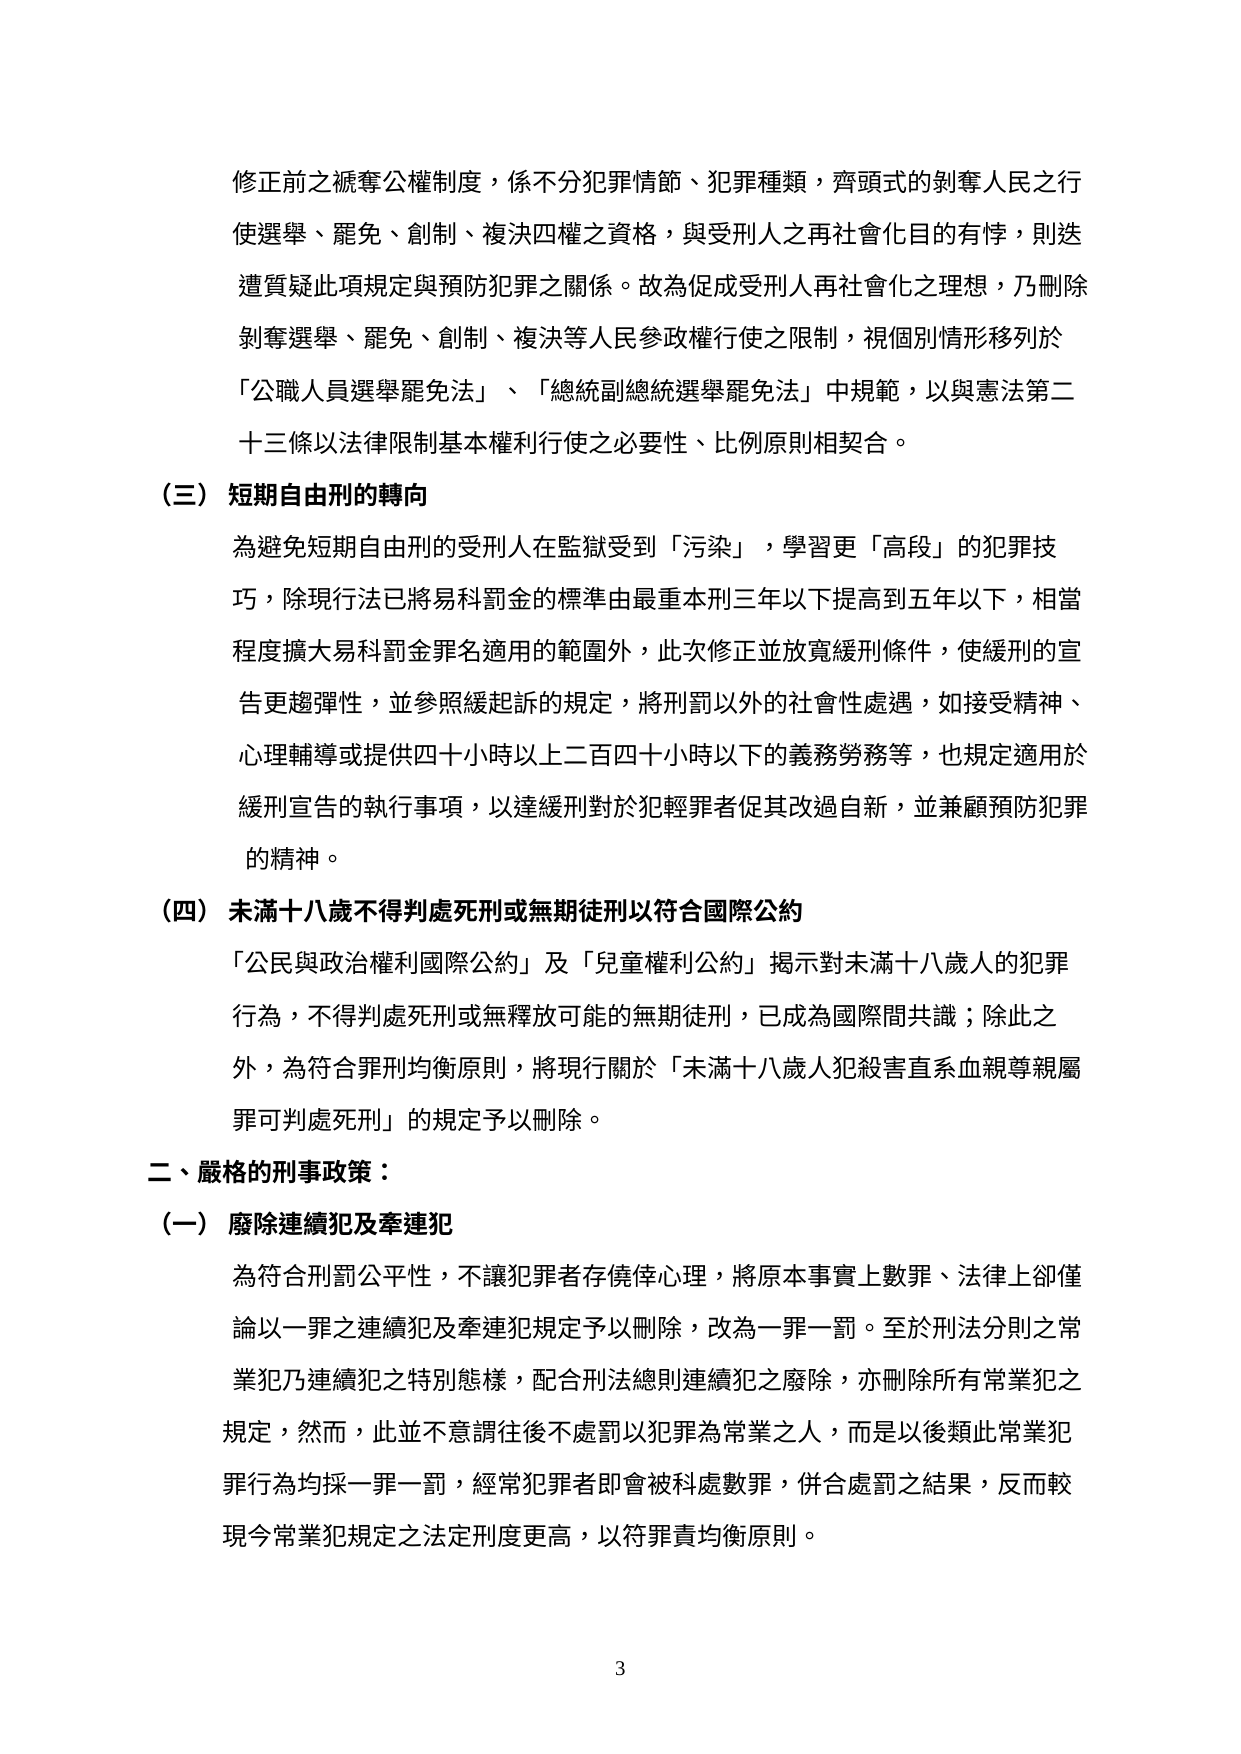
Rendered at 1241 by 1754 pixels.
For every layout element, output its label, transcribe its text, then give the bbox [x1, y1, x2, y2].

text 本次修正的主要方向為落實「寬嚴並進的刑事政策」。所謂寬嚴並進的刑事政策，就是寬容的刑事政策及嚴格的刑事政策，前者是對短期自由刑的受刑人，不再以傳統的刑罰處罰，而應適當對這類行為人予以「轉向」，例如以易科罰金、緩刑、緩起訴、職權不起訴處分或其他社區處遇等方式矯正其偏差行為，替代傳統自由刑之處罰，此部分之政策大部分在之前刑事訴訟法修正時，已逐項修法納入新制的刑事程序中。另外，對於褫奪公權剝奪行為人行使公權資格部分，刪除行使選舉、罷免、創制、複決四權資格之限制，更有利行為人之再社會化及保障人民之參政權。後者，則因行為人對社會危害性大，人民直接感受生命、身體財產受到威脅，為確保社會安全，乃提高數罪併罰之期限為三十年，並對於屢次犯重罪者，限制其假釋，及自首由必減刑改為得減刑之修正等，為嚴格的刑事政策。另外，針對學術及司法實務長久以來迭有爭議部分之重要問題，如公務員定義的範圍、心神喪失及精神耗弱之定義、共犯從屬關係、追訴權時效停止進行之時點等，均於此次修法確定其理論架構及適用範圍。尤有甚者，更將已適用近七十年之罰金單位，由『銀元』修正為以『新台幣』為單位，並提高其額度，以符目前社會經濟狀況及水準。 以下為本次修正之主要內容： 一、寬容的刑事政策： （一） 拘束人身自由之保安處分適用罪刑法定主義 現行拘束人身自由的保安處分是適用裁判時的法律，常有學者批評違反「罪刑 法定主義」中的「不溯及既往原則」，為使這類具有濃厚自由刑色彩的保安處 分，也能比照刑罰規定，適用行為時的法律，乃修正第一條規定，使其符合罪 刑法定主義的精神。此外，並將宣告保安處分的要件更具體化，以求明確。 （二） 限縮褫奪公權適用範圍 修正前之褫奪公權制度，係不分犯罪情節、犯罪種類，齊頭式的剝奪人民之行 使選舉、罷免、創制、複決四權之資格，與受刑人之再社會化目的有悖，則迭 遭質疑此項規定與預防犯罪之關係。故為促成受刑人再社會化之理想，乃刪除 剝奪選舉、罷免、創制、複決等人民參政權行使之限制，視個別情形移列於 「公職人員選舉罷免法」、「總統副總統選舉罷免法」中規範，以與憲法第二 十三條以法律限制基本權利行使之必要性、比例原則相契合。 （三） 短期自由刑的轉向 為避免短期自由刑的受刑人在監獄受到「污染」，學習更「高段」的犯罪技 巧，除現行法已將易科罰金的標準由最重本刑三年以下提高到五年以下，相當 程度擴大易科罰金罪名適用的範圍外，此次修正並放寬緩刑條件，使緩刑的宣 告更趨彈性，並參照緩起訴的規定，將刑罰以外的社會性處遇，如接受精神、 心理輔導或提供四十小時以上二百四十小時以下的義務勞務等，也規定適用於 緩刑宣告的執行事項，以達緩刑對於犯輕罪者促其改過自新，並兼顧預防犯罪 的精神。 （四） 未滿十八歲不得判處死刑或無期徒刑以符合國際公約 「公民與政治權利國際公約」及「兒童權利公約」揭示對未滿十八歲人的犯罪 行為，不得判處死刑或無釋放可能的無期徒刑，已成為國際間共識；除此之 外，為符合罪刑均衡原則，將現行關於「未滿十八歲人犯殺害直系血親尊親屬 罪可判處死刑」的規定予以刪除。 二、嚴格的刑事政策： （一） 廢除連續犯及牽連犯 為符合刑罰公平性，不讓犯罪者存僥倖心理，將原本事實上數罪、法律上卻僅 論以一罪之連續犯及牽連犯規定予以刪除，改為一罪一罰。至於刑法分則之常 業犯乃連續犯之特別態樣，配合刑法總則連續犯之廢除，亦刪除所有常業犯之 [148, 150, 1092, 1400]
text 規定，然而，此並不意謂往後不處罰以犯罪為常業之人，而是以後類此常業犯 罪行為均採一罪一罰，經常犯罪者即會被科處數罪，併合處罰之結果，反而較現今常業犯規定之法定刑度更高，以符罪責均衡原則。 [223, 1400, 1092, 1556]
